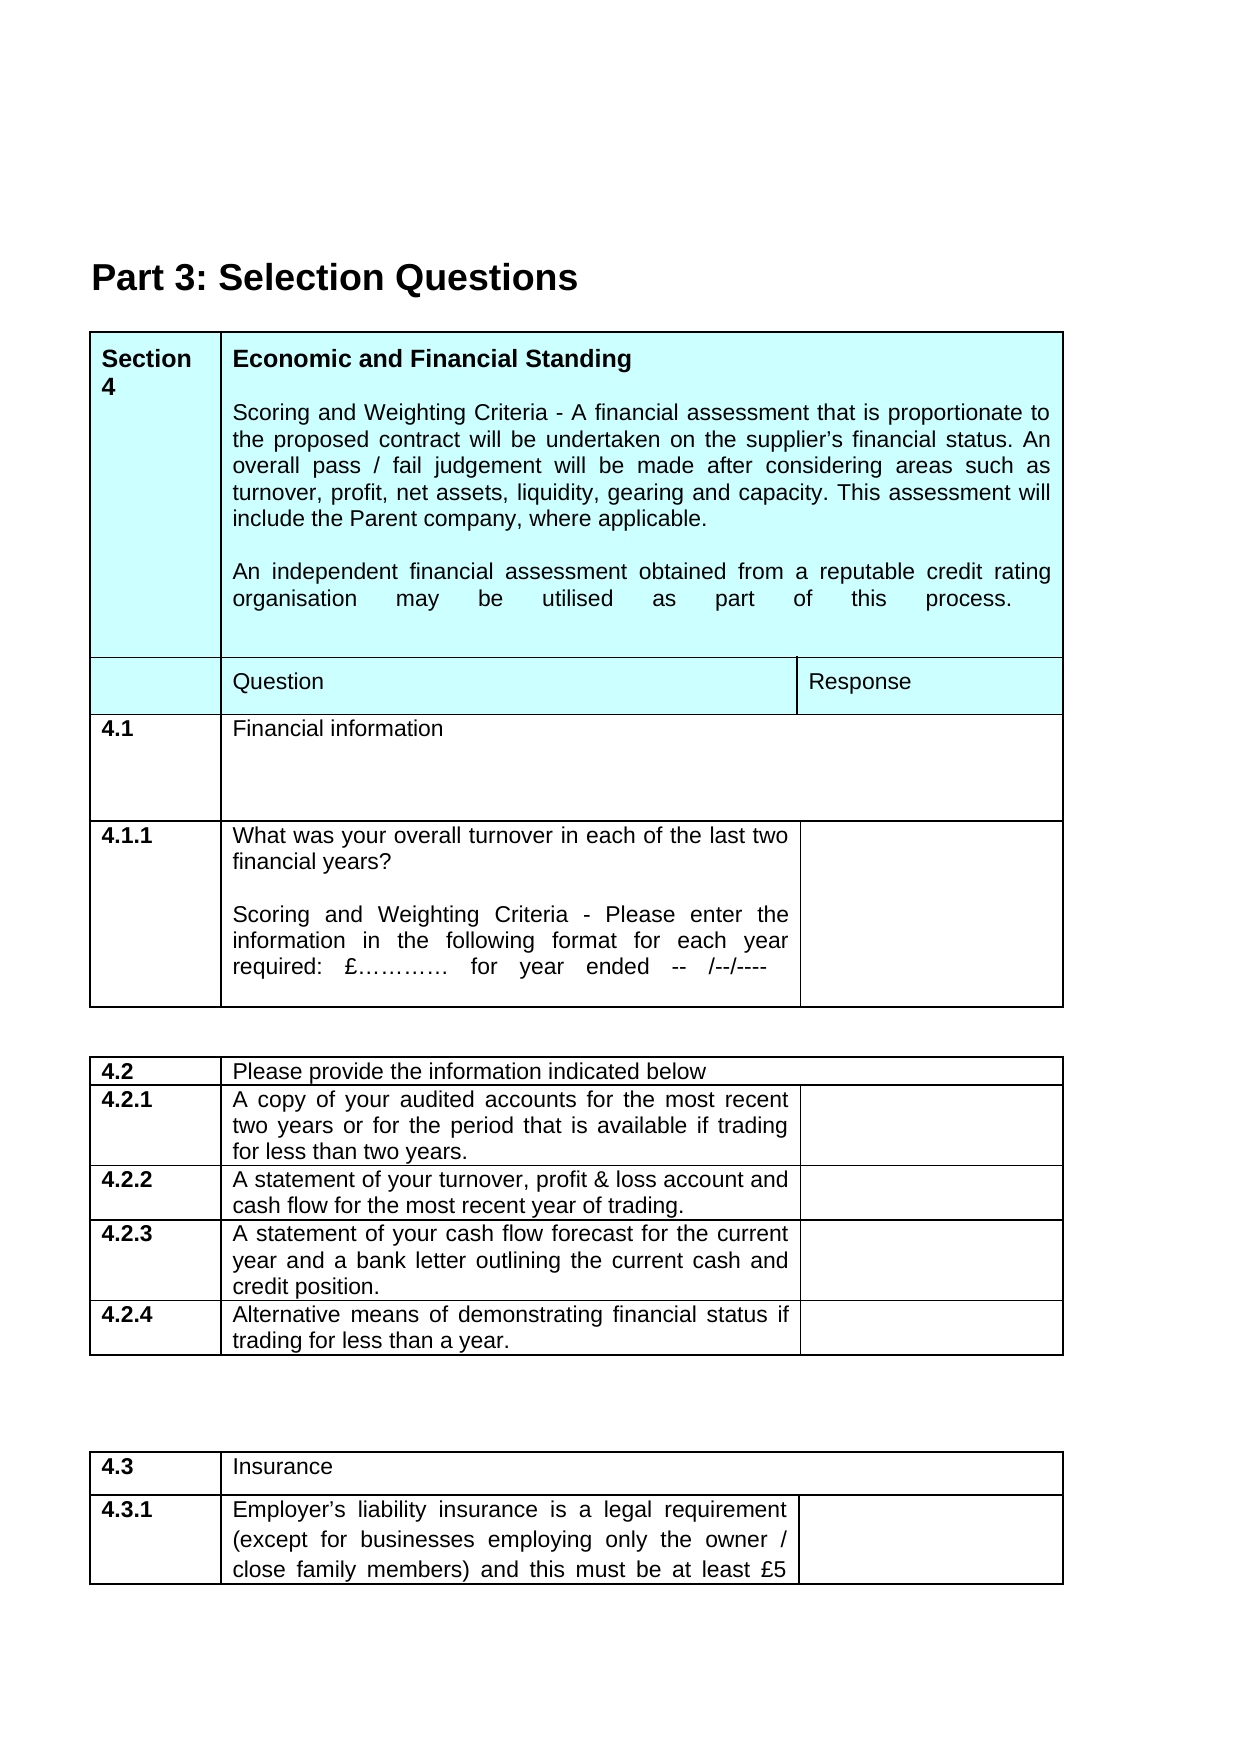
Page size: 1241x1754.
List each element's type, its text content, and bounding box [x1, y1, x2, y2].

table_cell 4.1.1 [91, 822, 220, 1006]
table_header Please provide the information indicated below [222, 1058, 1062, 1084]
table_cell What was your overall turnover in each of the last two financial years? Scoring and Weighting Criteria - Please enter the information in the following format for each year required: £………… for year ended -- /--/---- [222, 822, 800, 1006]
table_cell [800, 1496, 1062, 1583]
table_header Section 4 [91, 333, 220, 656]
table_cell Employer’s liability insurance is a legal requirement (except for businesses employing only the owner / close family members) and this must be at least £5 [222, 1496, 798, 1583]
table_cell A statement of your turnover, profit & loss account and cash flow for the most recent year of trading. [222, 1166, 800, 1219]
table_cell [801, 1301, 1062, 1354]
table_cell 4.3.1 [91, 1496, 220, 1583]
table_cell A statement of your cash flow forecast for the current year and a bank letter outlining the current cash and credit position. [222, 1221, 800, 1299]
table_cell [801, 1221, 1062, 1299]
table_cell 4.2.3 [91, 1221, 220, 1299]
table_cell 4.1 [91, 715, 220, 820]
table_cell [91, 658, 220, 714]
table_cell Response [798, 658, 1062, 714]
table_cell Question [222, 658, 796, 714]
table_header 4.3 [91, 1453, 220, 1494]
table_cell [801, 1086, 1062, 1164]
table_cell 4.2.4 [91, 1301, 220, 1354]
table_cell Alternative means of demonstrating financial status if trading for less than a year. [222, 1301, 800, 1354]
table_header 4.2 [91, 1058, 220, 1084]
table_cell 4.2.2 [91, 1166, 220, 1219]
table_cell [801, 1166, 1062, 1219]
table_cell 4.2.1 [91, 1086, 220, 1164]
table_header Economic and Financial Standing Scoring and Weighting Criteria - A financial assessment that is proportionate to the proposed contract will be undertaken on the supplier’s financial status. An overall pass / fail judgement will be made after considering areas such as turnover, profit, net assets, liquidity, gearing and capacity. This assessment will include the Parent company, where applicable. An independent financial assessment obtained from a reputable credit rating organisation may be utilised as part of this process. [222, 333, 1062, 656]
text Part 3: Selection Questions [91, 255, 1002, 298]
table_cell [801, 822, 1062, 1006]
table_cell A copy of your audited accounts for the most recent two years or for the period that is available if trading for less than two years. [222, 1086, 800, 1164]
table_header Insurance [222, 1453, 1062, 1494]
table_cell Financial information [222, 715, 1062, 820]
